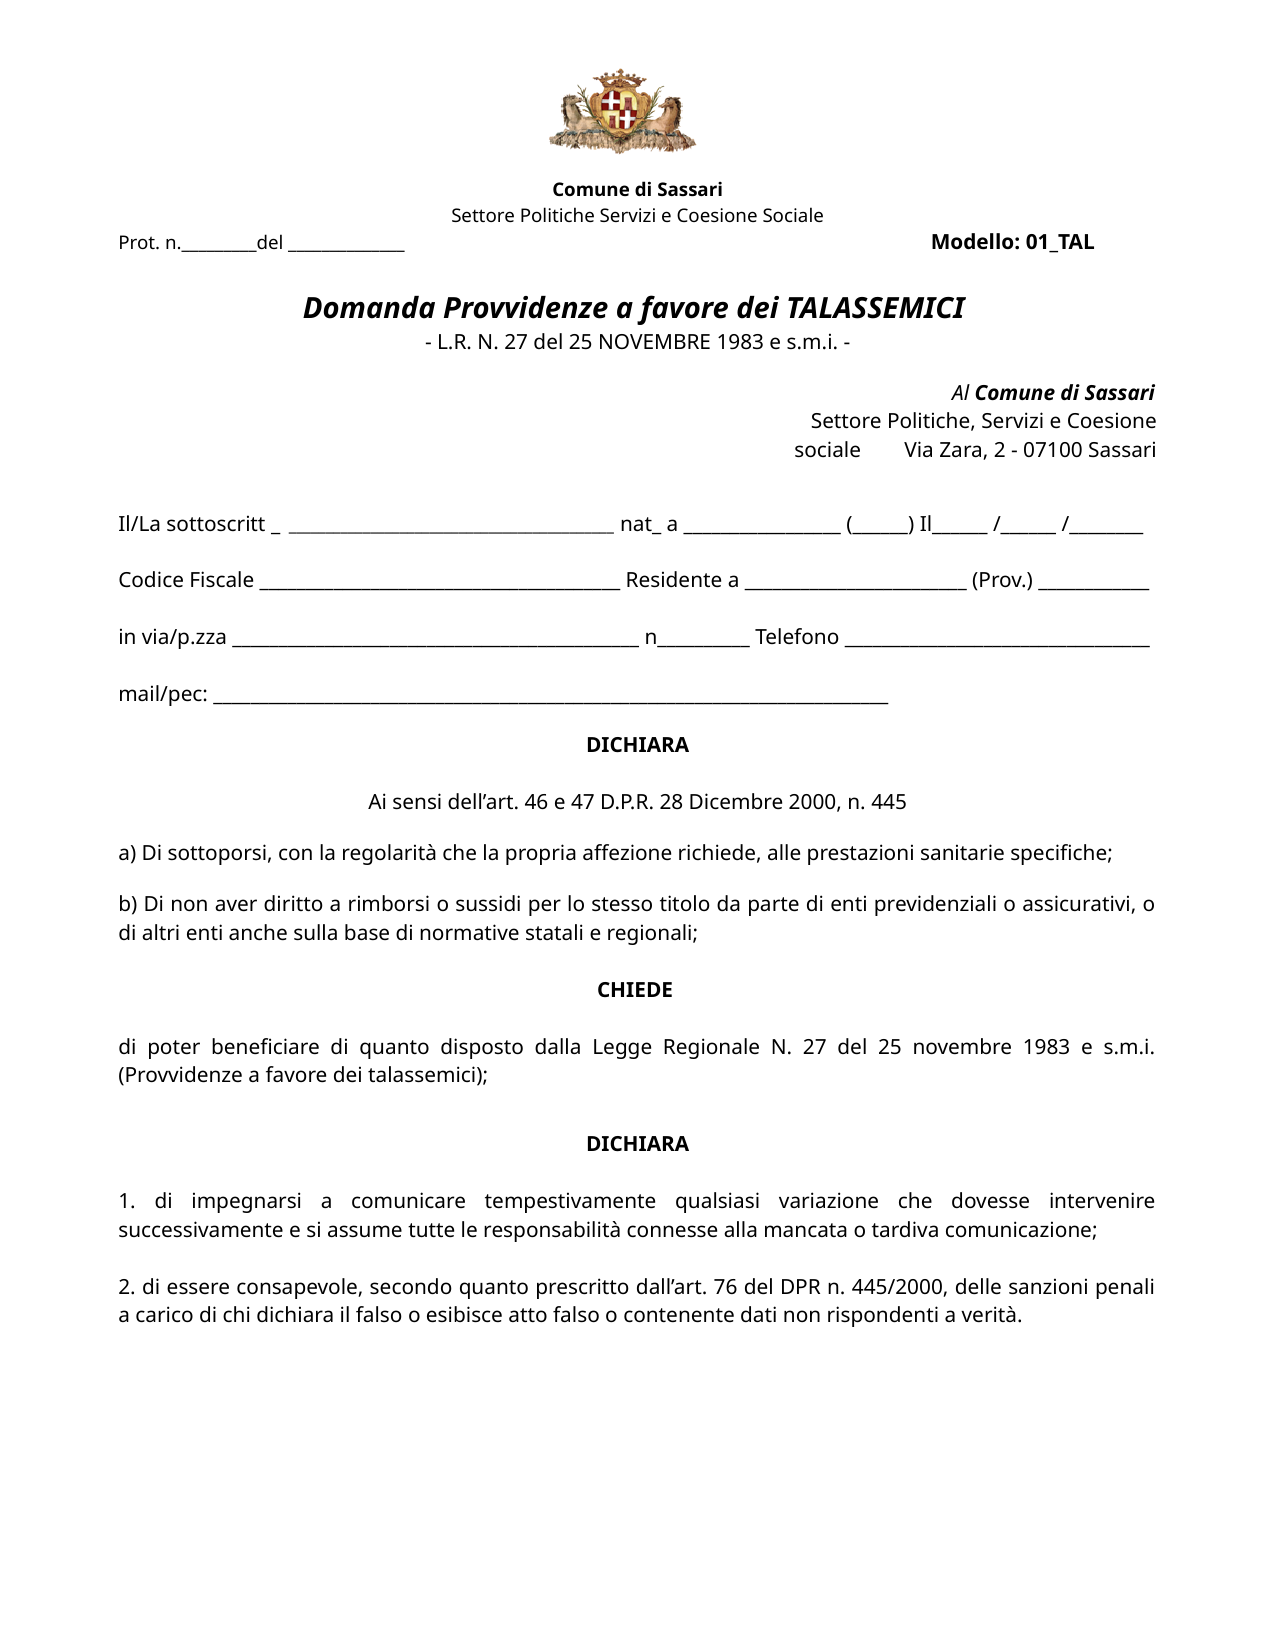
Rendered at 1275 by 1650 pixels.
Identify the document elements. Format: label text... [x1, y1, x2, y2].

text Comune di Sassari [118, 176, 1157, 202]
text CHIEDE [118, 975, 1157, 1003]
text 2. di essere consapevole, secondo quanto prescritto dall’art. 76 del DPR n. 445/2000, delle sanzioni penali a carico di chi dichiara il falso o esibisce atto falso o contenente dati non rispondenti a verità. [118, 1272, 1157, 1329]
text Prot. n._________del ______________ Modello: 01_TAL [118, 227, 1157, 256]
text di poter beneficiare di quanto disposto dalla Legge Regionale N. 27 del 25 novembre 1983 e s.m.i. (Provvidenze a favore dei talassemici); [118, 1032, 1157, 1089]
text DICHIARA [118, 730, 1157, 759]
text Settore Politiche, Servizi e Coesione sociale Via Zara, 2 - 07100 Sassari [118, 406, 1157, 463]
text mail/pec: _________________________________________________________________________ [118, 679, 1157, 708]
text Codice Fiscale _______________________________________ Residente a ________________________ (Prov.) ____________ [118, 566, 1157, 594]
text - L.R. N. 27 del 25 NOVEMBRE 1983 e s.m.i. - [118, 327, 1157, 355]
text Ai sensi dell’art. 46 e 47 D.P.R. 28 Dicembre 2000, n. 445 [118, 787, 1157, 816]
text Settore Politiche Servizi e Coesione Sociale [118, 202, 1157, 227]
text b) Di non aver diritto a rimborsi o sussidi per lo stesso titolo da parte di enti previdenziali o assicurativi, o di altri enti anche sulla base di normative statali e regionali; [118, 889, 1157, 946]
text Al Comune di Sassari [118, 378, 1157, 406]
text DICHIARA [118, 1129, 1157, 1158]
text Il/La sottoscritt _ ____________________________________________ nat_ a _________________ (______) Il______ /______ /________ [118, 509, 1157, 537]
text 1. di impegnarsi a comunicare tempestivamente qualsiasi variazione che dovesse intervenire successivamente e si assume tutte le responsabilità connesse alla mancata o tardiva comunicazione; [118, 1186, 1157, 1243]
text in via/p.zza ____________________________________________ n__________ Telefono _________________________________ [118, 622, 1157, 651]
picture [541, 58, 704, 156]
text a) Di sottoporsi, con la regolarità che la propria affezione richiede, alle prestazioni sanitarie specifiche; [118, 838, 1157, 867]
text Domanda Provvidenze a favore dei TALASSEMICI [118, 287, 1157, 327]
